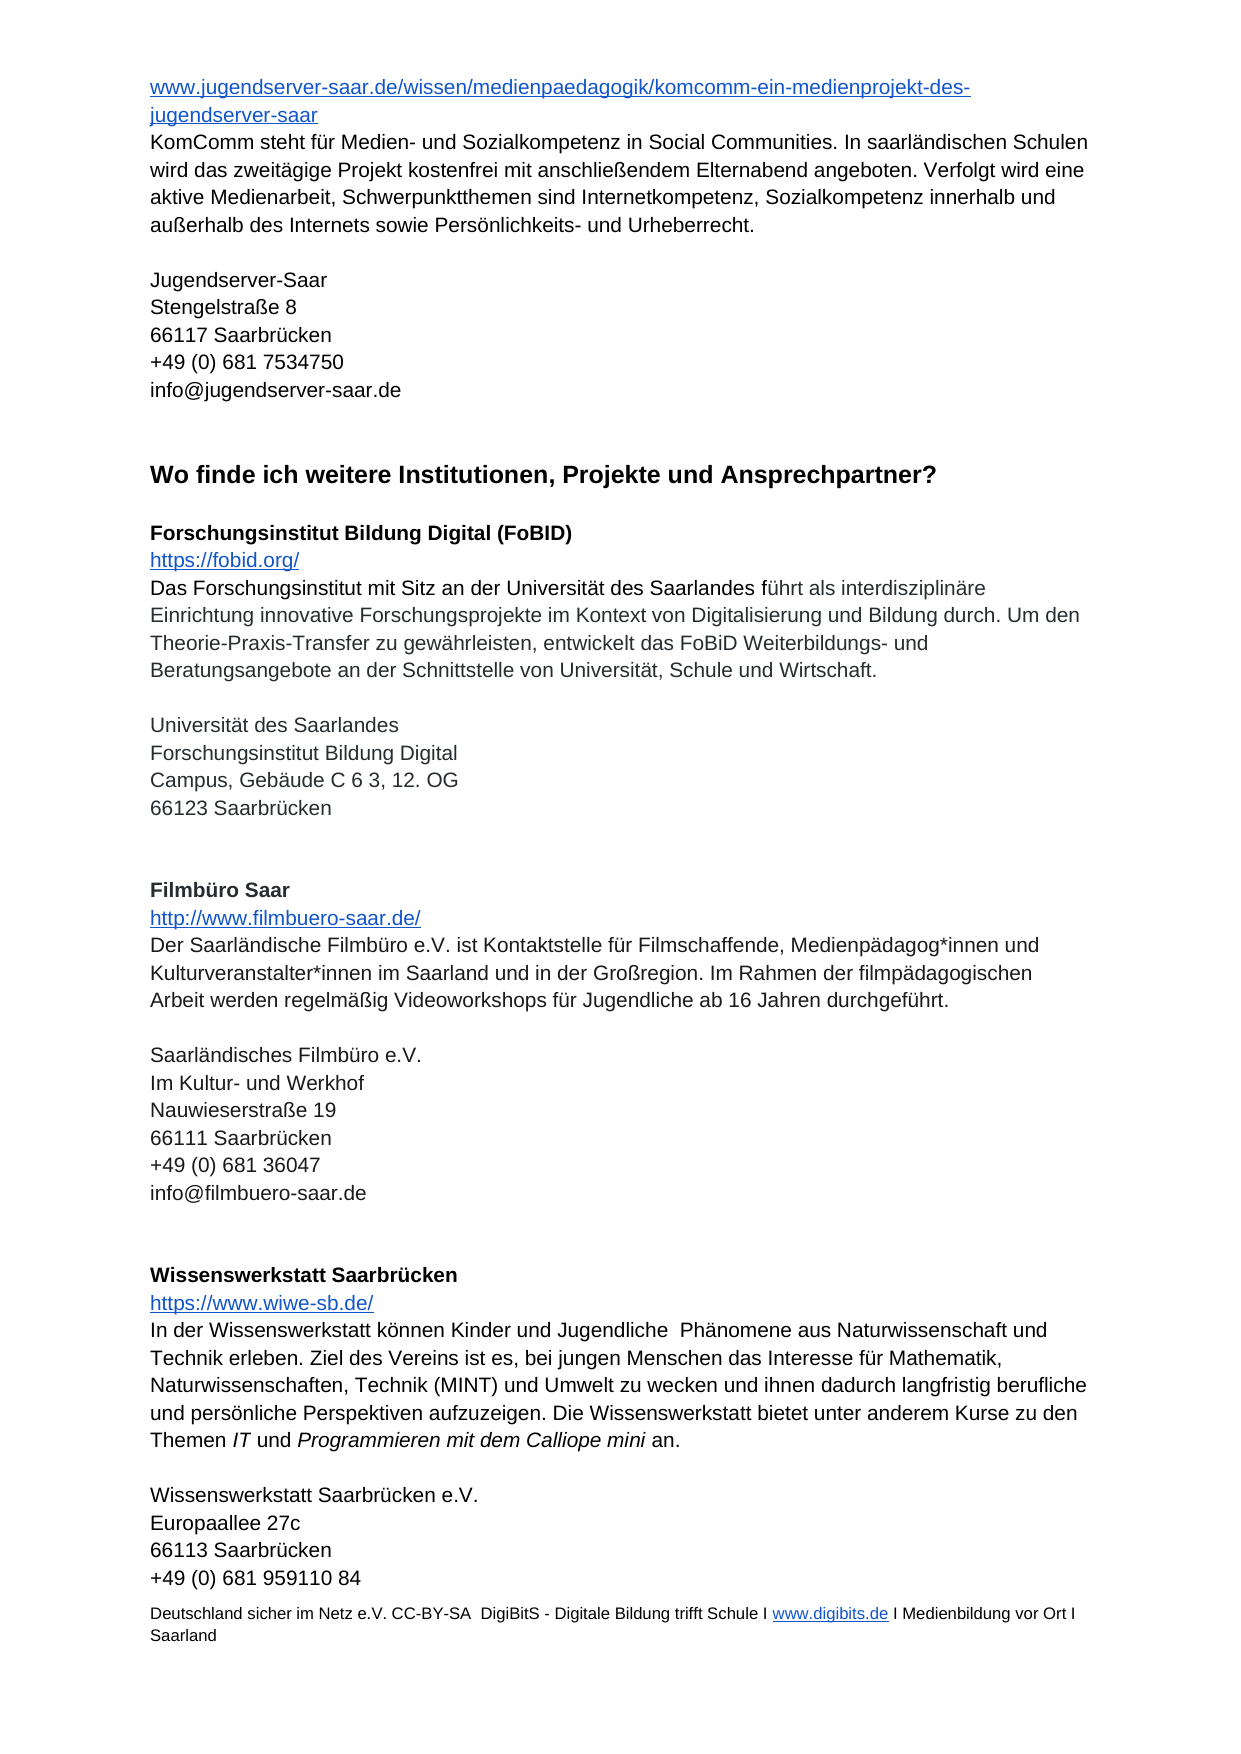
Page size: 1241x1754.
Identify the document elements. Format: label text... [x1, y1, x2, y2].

text +49 (0) 681 7534750 [150, 350, 1090, 374]
text info@filmbuero-saar.de [150, 1181, 1090, 1204]
text 66117 Saarbrücken [150, 322, 1090, 346]
text +49 (0) 681 959110 84 [150, 1566, 1090, 1589]
text In der Wissenswerkstatt können Kinder und Jugendliche Phänomene aus Naturwissenschaft und Technik erleben. Ziel des Vereins ist es, bei jungen Menschen das Interesse für Mathematik, Naturwissenschaften, Technik (MINT) und Umwelt zu wecken und ihnen dadurch langfristig berufliche und persönliche Perspektiven aufzuzeigen. Die Wissenswerkstatt bietet unter anderem Kurse zu den Themen IT und Programmieren mit dem Calliope mini an. [150, 1318, 1090, 1452]
text 66111 Saarbrücken [150, 1126, 1090, 1149]
text https://www.wiwe-sb.de/ [150, 1291, 1090, 1314]
text Nauwieserstraße 19 [150, 1098, 1090, 1122]
text Campus, Gebäude C 6 3, 12. OG [150, 768, 1090, 792]
text Jugendserver-Saar [150, 267, 1090, 291]
text 66113 Saarbrücken [150, 1538, 1090, 1562]
text KomComm steht für Medien- und Sozialkompetenz in Social Communities. In saarländischen Schulen wird das zweitägige Projekt kostenfrei mit anschließendem Elternabend angeboten. Verfolgt wird eine aktive Medienarbeit, Schwerpunktthemen sind Internetkompetenz, Sozialkompetenz innerhalb und außerhalb des Internets sowie Persönlichkeits- und Urheberrecht. [150, 130, 1090, 236]
text 66123 Saarbrücken [150, 796, 1090, 819]
text Filmbüro Saar [150, 878, 1090, 902]
text Saarländisches Filmbüro e.V. [150, 1043, 1090, 1067]
text info@jugendserver-saar.de [150, 377, 1090, 401]
text www.jugendserver-saar.de/wissen/medienpaedagogik/komcomm-ein-medienprojekt-des-jugendserver-saar [150, 75, 1090, 126]
text Forschungsinstitut Bildung Digital [150, 741, 1090, 764]
text Wo finde ich weitere Institutionen, Projekte und Ansprechpartner? [150, 460, 1090, 489]
text Stengelstraße 8 [150, 295, 1090, 319]
text Das Forschungsinstitut mit Sitz an der Universität des Saarlandes führt als interdisziplinäre Einrichtung innovative Forschungsprojekte im Kontext von Digitalisierung und Bildung durch. Um den Theorie-Praxis-Transfer zu gewährleisten, entwickelt das FoBiD Weiterbildungs- und Beratungsangebote an der Schnittstelle von Universität, Schule und Wirtschaft. [150, 576, 1090, 682]
text +49 (0) 681 36047 [150, 1153, 1090, 1177]
text Europaallee 27c [150, 1511, 1090, 1534]
text Wissenswerkstatt Saarbrücken e.V. [150, 1483, 1090, 1507]
text http://www.filmbuero-saar.de/ [150, 906, 1090, 929]
text Der Saarländische Filmbüro e.V. ist Kontaktstelle für Filmschaffende, Medienpädagog*innen und Kulturveranstalter*innen im Saarland und in der Großregion. Im Rahmen der filmpädagogischen Arbeit werden regelmäßig Videoworkshops für Jugendliche ab 16 Jahren durchgeführt. [150, 933, 1090, 1012]
text Forschungsinstitut Bildung Digital (FoBID) [150, 521, 1090, 544]
text https://fobid.org/ [150, 548, 1090, 572]
text Universität des Saarlandes [150, 713, 1090, 737]
text Wissenswerkstatt Saarbrücken [150, 1263, 1090, 1287]
text Im Kultur- und Werkhof [150, 1071, 1090, 1094]
